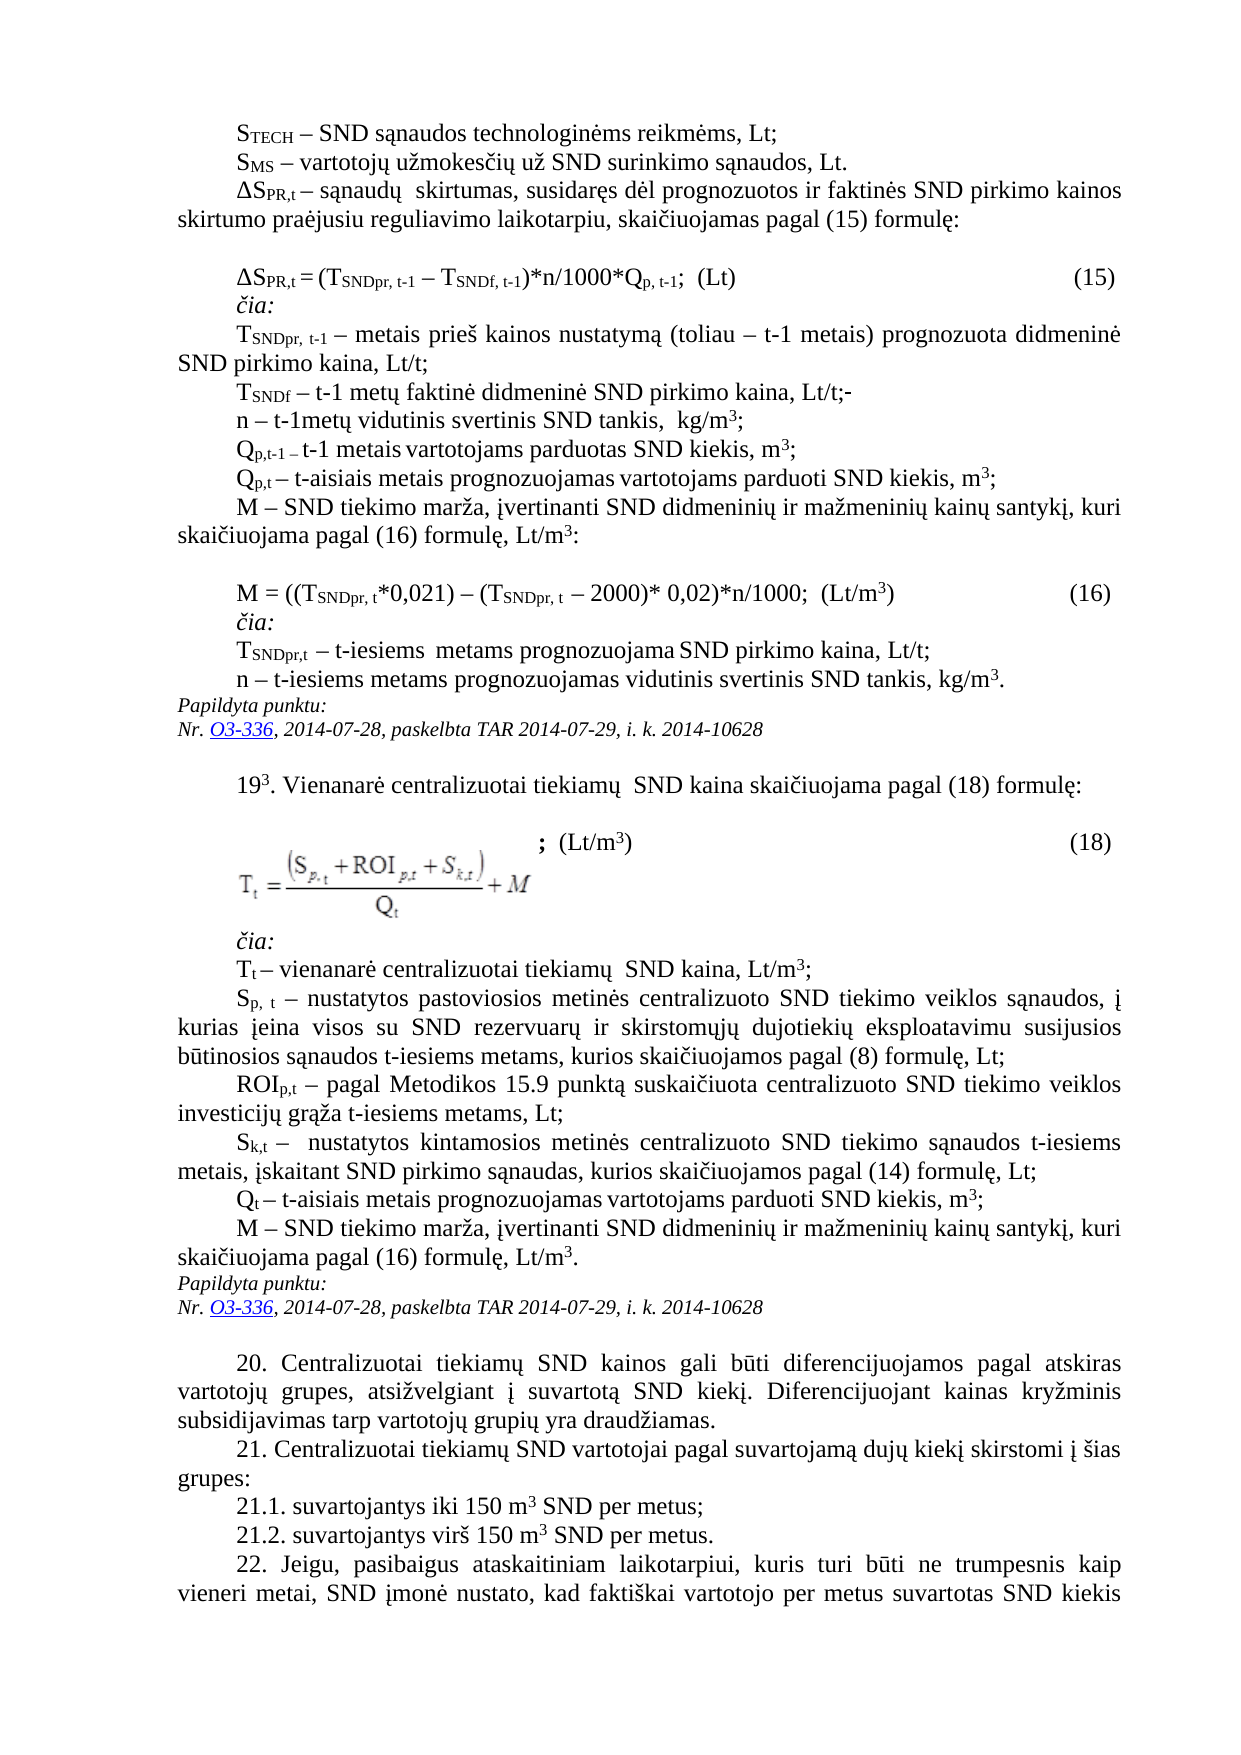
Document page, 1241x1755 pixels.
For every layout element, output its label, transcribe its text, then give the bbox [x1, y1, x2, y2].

text čia: [177, 926, 1122, 954]
text Nr. O3-336, 2014-07-28, paskelbta TAR 2014-07-29, i. k. 2014-10628 [177, 717, 1122, 741]
text M – SND tiekimo marža, įvertinanti SND didmeninių ir mažmeninių kainų santykį, kuri skaičiuojama pagal (16) formulę, Lt/m3. [177, 1213, 1122, 1271]
text ΔSPR,t – sąnaudų skirtumas, susidaręs dėl prognozuotos ir faktinės SND pirkimo kainos skirtumo praėjusiu reguliavimo laikotarpiu, skaičiuojamas pagal (15) formulę: [177, 176, 1122, 233]
text Nr. O3-336, 2014-07-28, paskelbta TAR 2014-07-29, i. k. 2014-10628 [177, 1295, 1122, 1319]
text 21.2. suvartojantys virš 150 m3 SND per metus. [177, 1520, 1122, 1549]
text ΔSPR,t = (TSNDpr, t-1 – TSNDf, t-1)*n/1000*Qp, t-1; (Lt) (15) [177, 262, 1122, 291]
text TSNDpr,t – t-iesiems metams prognozuojama SND pirkimo kaina, Lt/t; [177, 636, 1122, 664]
text Tt – vienanarė centralizuotai tiekiamų SND kaina, Lt/m3; [177, 954, 1122, 983]
text čia: [177, 291, 1122, 319]
text Papildyta punktu: [177, 1271, 1122, 1295]
text Qp,t-1 – t-1 metais vartotojams parduotas SND kiekis, m3; [177, 434, 1122, 463]
text TSNDpr, t-1 – metais prieš kainos nustatymą (toliau – t-1 metais) prognozuota didmeninė SND pirkimo kaina, Lt/t; [177, 319, 1122, 377]
text ROIp,t – pagal Metodikos 15.9 punktą suskaičiuota centralizuoto SND tiekimo veiklos investicijų grąža t-iesiems metams, Lt; [177, 1069, 1122, 1127]
text Sk,t – nustatytos kintamosios metinės centralizuoto SND tiekimo sąnaudos t-iesiems metais, įskaitant SND pirkimo sąnaudas, kurios skaičiuojamos pagal (14) formulę, Lt; [177, 1127, 1122, 1184]
text ; (Lt/m3) (18) [177, 827, 1122, 926]
text Qp,t – t-aisiais metais prognozuojamas vartotojams parduoti SND kiekis, m3; [177, 463, 1122, 492]
text čia: [177, 607, 1122, 636]
text 21.1. suvartojantys iki 150 m3 SND per metus; [177, 1491, 1122, 1520]
text M = ((TSNDpr, t*0,021) – (TSNDpr, t – 2000)* 0,02)*n/1000; (Lt/m3) (16) [177, 578, 1122, 607]
text n – t-1metų vidutinis svertinis SND tankis, kg/m3; [177, 406, 1122, 434]
text 22. Jeigu, pasibaigus ataskaitiniam laikotarpiui, kuris turi būti ne trumpesnis kaip vieneri metai, SND įmonė nustato, kad faktiškai vartotojo per metus suvartotas SND kiekis [177, 1549, 1122, 1606]
text 21. Centralizuotai tiekiamų SND vartotojai pagal suvartojamą dujų kiekį skirstomi į šias grupes: [177, 1434, 1122, 1491]
text n – t-iesiems metams prognozuojamas vidutinis svertinis SND tankis, kg/m3. [177, 664, 1122, 693]
text 20. Centralizuotai tiekiamų SND kainos gali būti diferencijuojamos pagal atskiras vartotojų grupes, atsižvelgiant į suvartotą SND kiekį. Diferencijuojant kainas kryžminis subsidijavimas tarp vartotojų grupių yra draudžiamas. [177, 1348, 1122, 1434]
text Sp, t – nustatytos pastoviosios metinės centralizuoto SND tiekimo veiklos sąnaudos, į kurias įeina visos su SND rezervuarų ir skirstomųjų dujotiekių eksploatavimu susijusios būtinosios sąnaudos t-iesiems metams, kurios skaičiuojamos pagal (8) formulę, Lt; [177, 983, 1122, 1069]
text Qt – t-aisiais metais prognozuojamas vartotojams parduoti SND kiekis, m3; [177, 1184, 1122, 1213]
text M – SND tiekimo marža, įvertinanti SND didmeninių ir mažmeninių kainų santykį, kuri skaičiuojama pagal (16) formulę, Lt/m3: [177, 492, 1122, 549]
text Papildyta punktu: [177, 693, 1122, 717]
text STECH – SND sąnaudos technologinėms reikmėms, Lt; [177, 118, 1122, 147]
text 193. Vienanarė centralizuotai tiekiamų SND kaina skaičiuojama pagal (18) formulę: [177, 770, 1122, 799]
text TSNDf – t-1 metų faktinė didmeninė SND pirkimo kaina, Lt/t; [177, 377, 1122, 406]
text SMS – vartotojų užmokesčių už SND surinkimo sąnaudos, Lt. [177, 147, 1122, 176]
